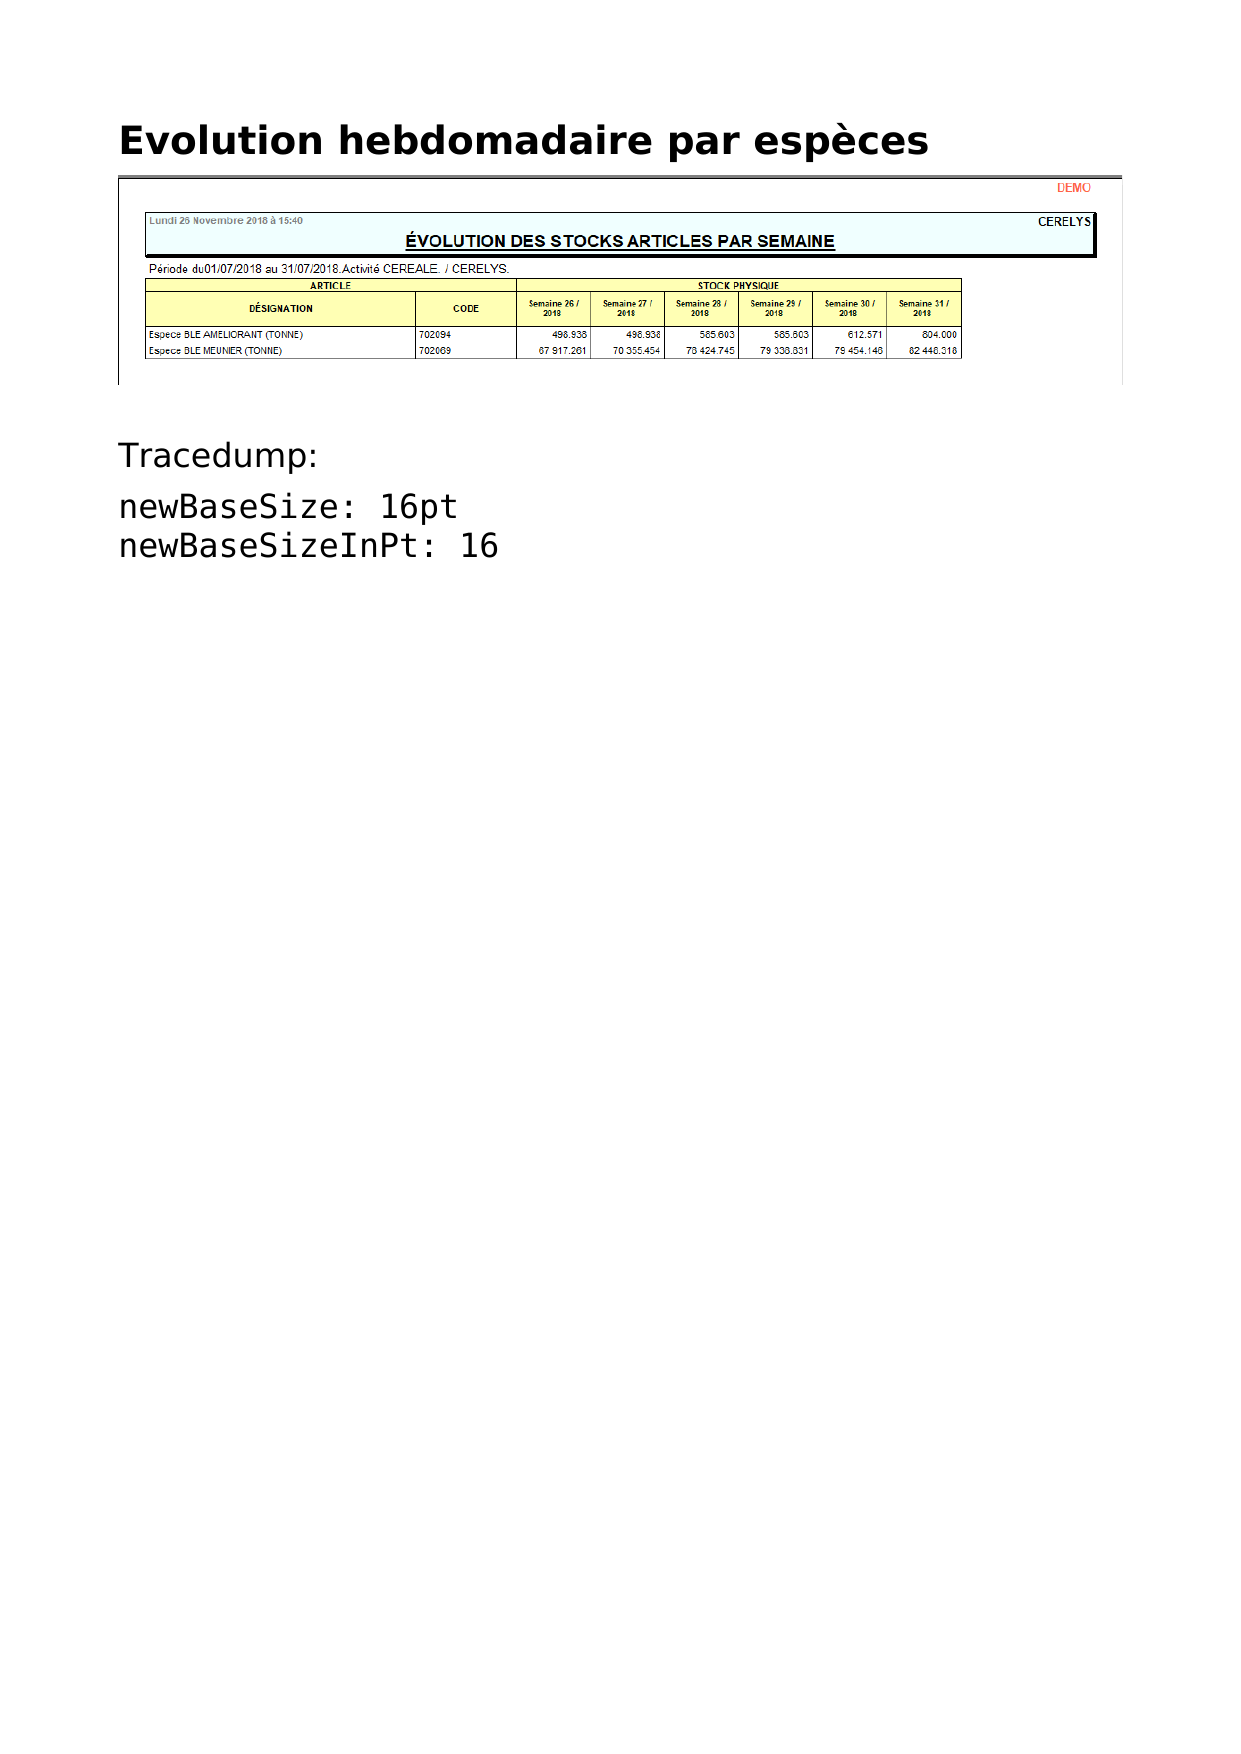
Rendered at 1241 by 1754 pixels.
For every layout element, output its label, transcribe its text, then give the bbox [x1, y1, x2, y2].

picture [118, 175, 1123, 385]
text newBaseSize: 16pt newBaseSizeInPt: 16 [118, 487, 1122, 565]
text Tracedump: [118, 397, 1122, 475]
subtitle Evolution hebdomadaire par espèces [118, 118, 1122, 163]
